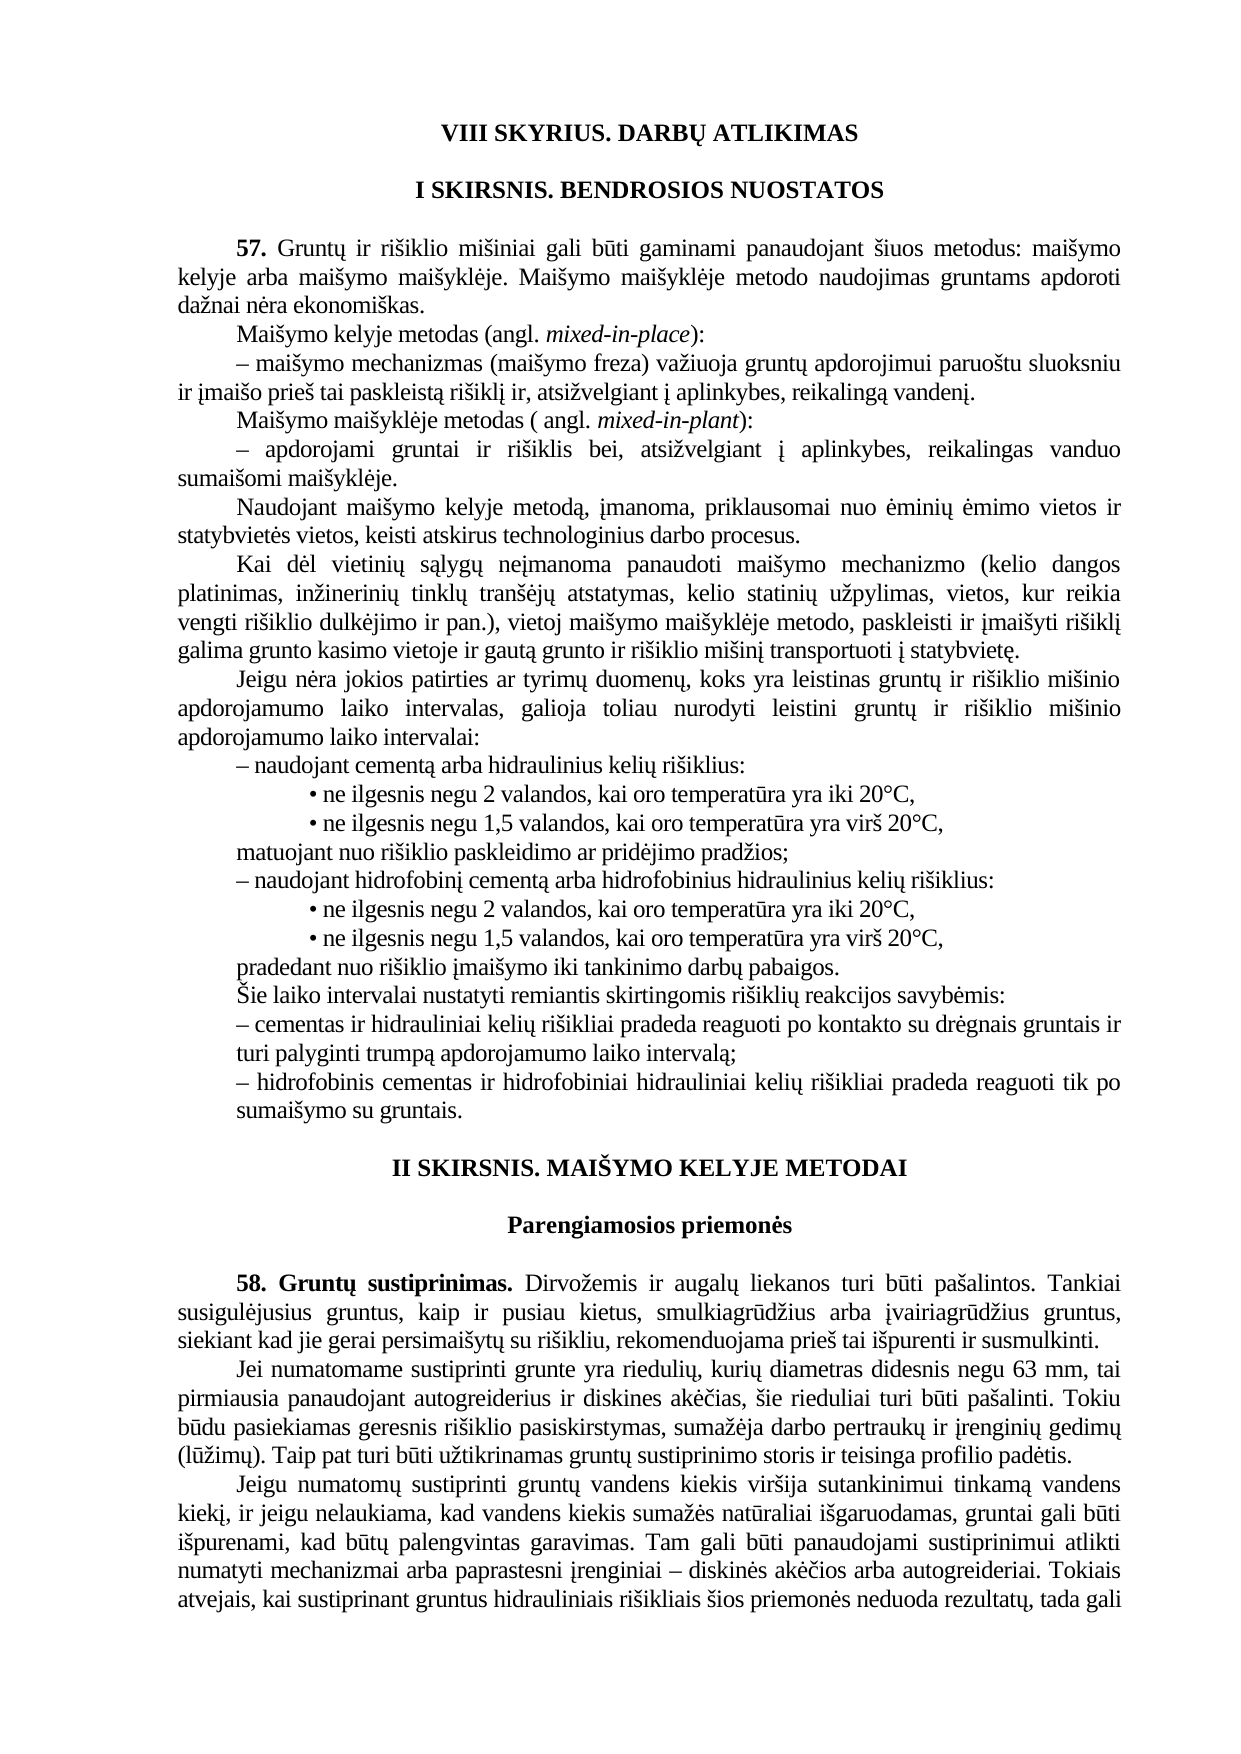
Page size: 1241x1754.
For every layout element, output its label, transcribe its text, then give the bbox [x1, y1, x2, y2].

text – apdorojami gruntai ir rišiklis bei, atsižvelgiant į aplinkybes, reikalingas vanduo sumaišomi maišyklėje. [177, 434, 1122, 492]
text – naudojant cementą arba hidraulinius kelių rišiklius: [177, 751, 1122, 779]
text VIII SKYRIUS. DARBŲ ATLIKIMAS [177, 118, 1122, 147]
text – maišymo mechanizmas (maišymo freza) važiuoja gruntų apdorojimui paruoštu sluoksniu ir įmaišo prieš tai paskleistą rišiklį ir, atsižvelgiant į aplinkybes, reikalingą vandenį. [177, 348, 1122, 406]
text Kai dėl vietinių sąlygų neįmanoma panaudoti maišymo mechanizmo (kelio dangos platinimas, inžinerinių tinklų tranšėjų atstatymas, kelio statinių užpylimas, vietos, kur reikia vengti rišiklio dulkėjimo ir pan.), vietoj maišymo maišyklėje metodo, paskleisti ir įmaišyti rišiklį galima grunto kasimo vietoje ir gautą grunto ir rišiklio mišinį transportuoti į statybvietę. [177, 549, 1122, 664]
text Jei numatomame sustiprinti grunte yra riedulių, kurių diametras didesnis negu 63 mm, tai pirmiausia panaudojant autogreiderius ir diskines akėčias, šie rieduliai turi būti pašalinti. Tokiu būdu pasiekiamas geresnis rišiklio pasiskirstymas, sumažėja darbo pertraukų ir įrenginių gedimų (lūžimų). Taip pat turi būti užtikrinamas gruntų sustiprinimo storis ir teisinga profilio padėtis. [177, 1354, 1122, 1469]
text 58. Gruntų sustiprinimas. Dirvožemis ir augalų liekanos turi būti pašalintos. Tankiai susigulėjusius gruntus, kaip ir pusiau kietus, smulkiagrūdžius arba įvairiagrūdžius gruntus, siekiant kad jie gerai persimaišytų su rišikliu, rekomenduojama prieš tai išpurenti ir susmulkinti. [177, 1268, 1122, 1354]
text – cementas ir hidrauliniai kelių rišikliai pradeda reaguoti po kontakto su drėgnais gruntais ir turi palyginti trumpą apdorojamumo laiko intervalą; [236, 1009, 1122, 1067]
text • ne ilgesnis negu 2 valandos, kai oro temperatūra yra iki 20°C, [308, 894, 1122, 923]
text Jeigu nėra jokios patirties ar tyrimų duomenų, koks yra leistinas gruntų ir rišiklio mišinio apdorojamumo laiko intervalas, galioja toliau nurodyti leistini gruntų ir rišiklio mišinio apdorojamumo laiko intervalai: [177, 664, 1122, 751]
text Jeigu numatomų sustiprinti gruntų vandens kiekis viršija sutankinimui tinkamą vandens kiekį, ir jeigu nelaukiama, kad vandens kiekis sumažės natūraliai išgaruodamas, gruntai gali būti išpurenami, kad būtų palengvintas garavimas. Tam gali būti panaudojami sustiprinimui atlikti numatyti mechanizmai arba paprastesni įrenginiai – diskinės akėčios arba autogreideriai. Tokiais atvejais, kai sustiprinant gruntus hidrauliniais rišikliais šios priemonės neduoda rezultatų, tada gali [177, 1469, 1122, 1613]
text • ne ilgesnis negu 2 valandos, kai oro temperatūra yra iki 20°C, [308, 779, 1122, 808]
text II SKIRSNIS. MAIŠYMO KELYJE METODAI [177, 1153, 1122, 1182]
text matuojant nuo rišiklio paskleidimo ar pridėjimo pradžios; [236, 837, 1122, 866]
text Naudojant maišymo kelyje metodą, įmanoma, priklausomai nuo ėminių ėmimo vietos ir statybvietės vietos, keisti atskirus technologinius darbo procesus. [177, 492, 1122, 549]
text – hidrofobinis cementas ir hidrofobiniai hidrauliniai kelių rišikliai pradeda reaguoti tik po sumaišymo su gruntais. [236, 1067, 1122, 1124]
text Maišymo kelyje metodas (angl. mixed-in-place): [177, 319, 1122, 348]
text 57. Gruntų ir rišiklio mišiniai gali būti gaminami panaudojant šiuos metodus: maišymo kelyje arba maišymo maišyklėje. Maišymo maišyklėje metodo naudojimas gruntams apdoroti dažnai nėra ekonomiškas. [177, 233, 1122, 319]
text Parengiamosios priemonės [177, 1211, 1122, 1239]
text I SKIRSNIS. BENDROSIOS NUOSTATOS [177, 176, 1122, 204]
text • ne ilgesnis negu 1,5 valandos, kai oro temperatūra yra virš 20°C, [308, 808, 1122, 837]
text • ne ilgesnis negu 1,5 valandos, kai oro temperatūra yra virš 20°C, [308, 923, 1122, 952]
text Maišymo maišyklėje metodas ( angl. mixed-in-plant): [177, 406, 1122, 434]
text Šie laiko intervalai nustatyti remiantis skirtingomis rišiklių reakcijos savybėmis: [236, 981, 1122, 1009]
text pradedant nuo rišiklio įmaišymo iki tankinimo darbų pabaigos. [236, 952, 1122, 981]
text – naudojant hidrofobinį cementą arba hidrofobinius hidraulinius kelių rišiklius: [177, 866, 1122, 894]
